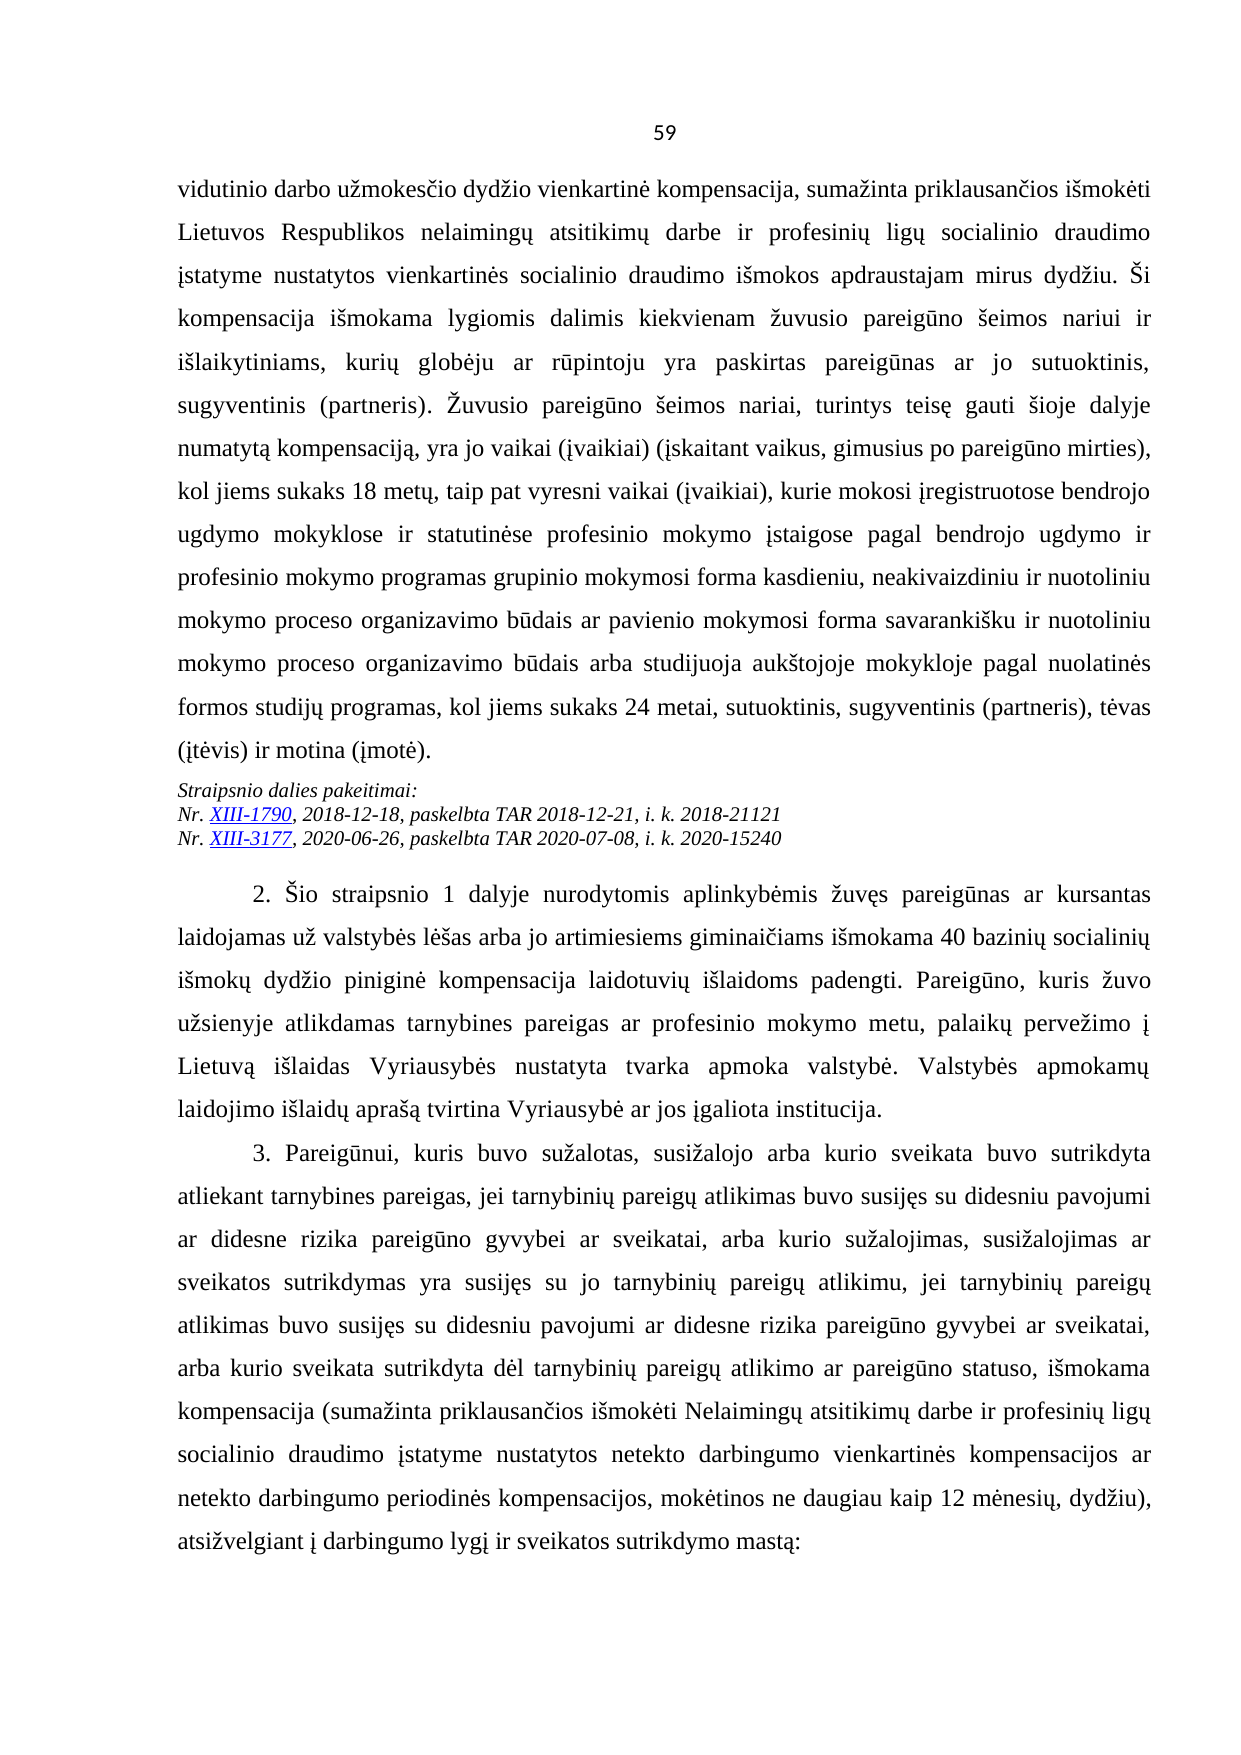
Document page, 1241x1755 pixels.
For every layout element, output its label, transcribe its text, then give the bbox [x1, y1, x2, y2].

text vidutinio darbo užmokesčio dydžio vienkartinė kompensacija, sumažinta priklausančios išmokėti Lietuvos Respublikos nelaimingų atsitikimų darbe ir profesinių ligų socialinio draudimo įstatyme nustatytos vienkartinės socialinio draudimo išmokos apdraustajam mirus dydžiu. Ši kompensacija išmokama lygiomis dalimis kiekvienam žuvusio pareigūno šeimos nariui ir išlaikytiniams, kurių globėju ar rūpintoju yra paskirtas pareigūnas ar jo sutuoktinis, sugyventinis (partneris). Žuvusio pareigūno šeimos nariai, turintys teisę gauti šioje dalyje numatytą kompensaciją, yra jo vaikai (įvaikiai) (įskaitant vaikus, gimusius po pareigūno mirties), kol jiems sukaks 18 metų, taip pat vyresni vaikai (įvaikiai), kurie mokosi įregistruotose bendrojo ugdymo mokyklose ir statutinėse profesinio mokymo įstaigose pagal bendrojo ugdymo ir profesinio mokymo programas grupinio mokymosi forma kasdieniu, neakivaizdiniu ir nuotoliniu mokymo proceso organizavimo būdais ar pavienio mokymosi forma savarankišku ir nuotoliniu mokymo proceso organizavimo būdais arba studijuoja aukštojoje mokykloje pagal nuolatinės formos studijų programas, kol jiems sukaks 24 metai, sutuoktinis, sugyventinis (partneris), tėvas (įtėvis) ir motina (įmotė). [177, 174, 1152, 763]
text 2. Šio straipsnio 1 dalyje nurodytomis aplinkybėmis žuvęs pareigūnas ar kursantas laidojamas už valstybės lėšas arba jo artimiesiems giminaičiams išmokama 40 bazinių socialinių išmokų dydžio piniginė kompensacija laidotuvių išlaidoms padengti. Pareigūno, kuris žuvo užsienyje atlikdamas tarnybines pareigas ar profesinio mokymo metu, palaikų pervežimo į Lietuvą išlaidas Vyriausybės nustatyta tvarka apmoka valstybė. Valstybės apmokamų laidojimo išlaidų aprašą tvirtina Vyriausybė ar jos įgaliota institucija. [177, 879, 1152, 1123]
text Nr. XIII-1790, 2018-12-18, paskelbta TAR 2018-12-21, i. k. 2018-21121 [177, 802, 1152, 826]
text 3. Pareigūnui, kuris buvo sužalotas, susižalojo arba kurio sveikata buvo sutrikdyta atliekant tarnybines pareigas, jei tarnybinių pareigų atlikimas buvo susijęs su didesniu pavojumi ar didesne rizika pareigūno gyvybei ar sveikatai, arba kurio sužalojimas, susižalojimas ar sveikatos sutrikdymas yra susijęs su jo tarnybinių pareigų atlikimu, jei tarnybinių pareigų atlikimas buvo susijęs su didesniu pavojumi ar didesne rizika pareigūno gyvybei ar sveikatai, arba kurio sveikata sutrikdyta dėl tarnybinių pareigų atlikimo ar pareigūno statuso, išmokama kompensacija (sumažinta priklausančios išmokėti Nelaimingų atsitikimų darbe ir profesinių ligų socialinio draudimo įstatyme nustatytos netekto darbingumo vienkartinės kompensacijos ar netekto darbingumo periodinės kompensacijos, mokėtinos ne daugiau kaip 12 mėnesių, dydžiu), atsižvelgiant į darbingumo lygį ir sveikatos sutrikdymo mastą: [177, 1138, 1152, 1554]
text Nr. XIII-3177, 2020-06-26, paskelbta TAR 2020-07-08, i. k. 2020-15240 [177, 826, 1152, 850]
text Straipsnio dalies pakeitimai: [177, 778, 1152, 802]
